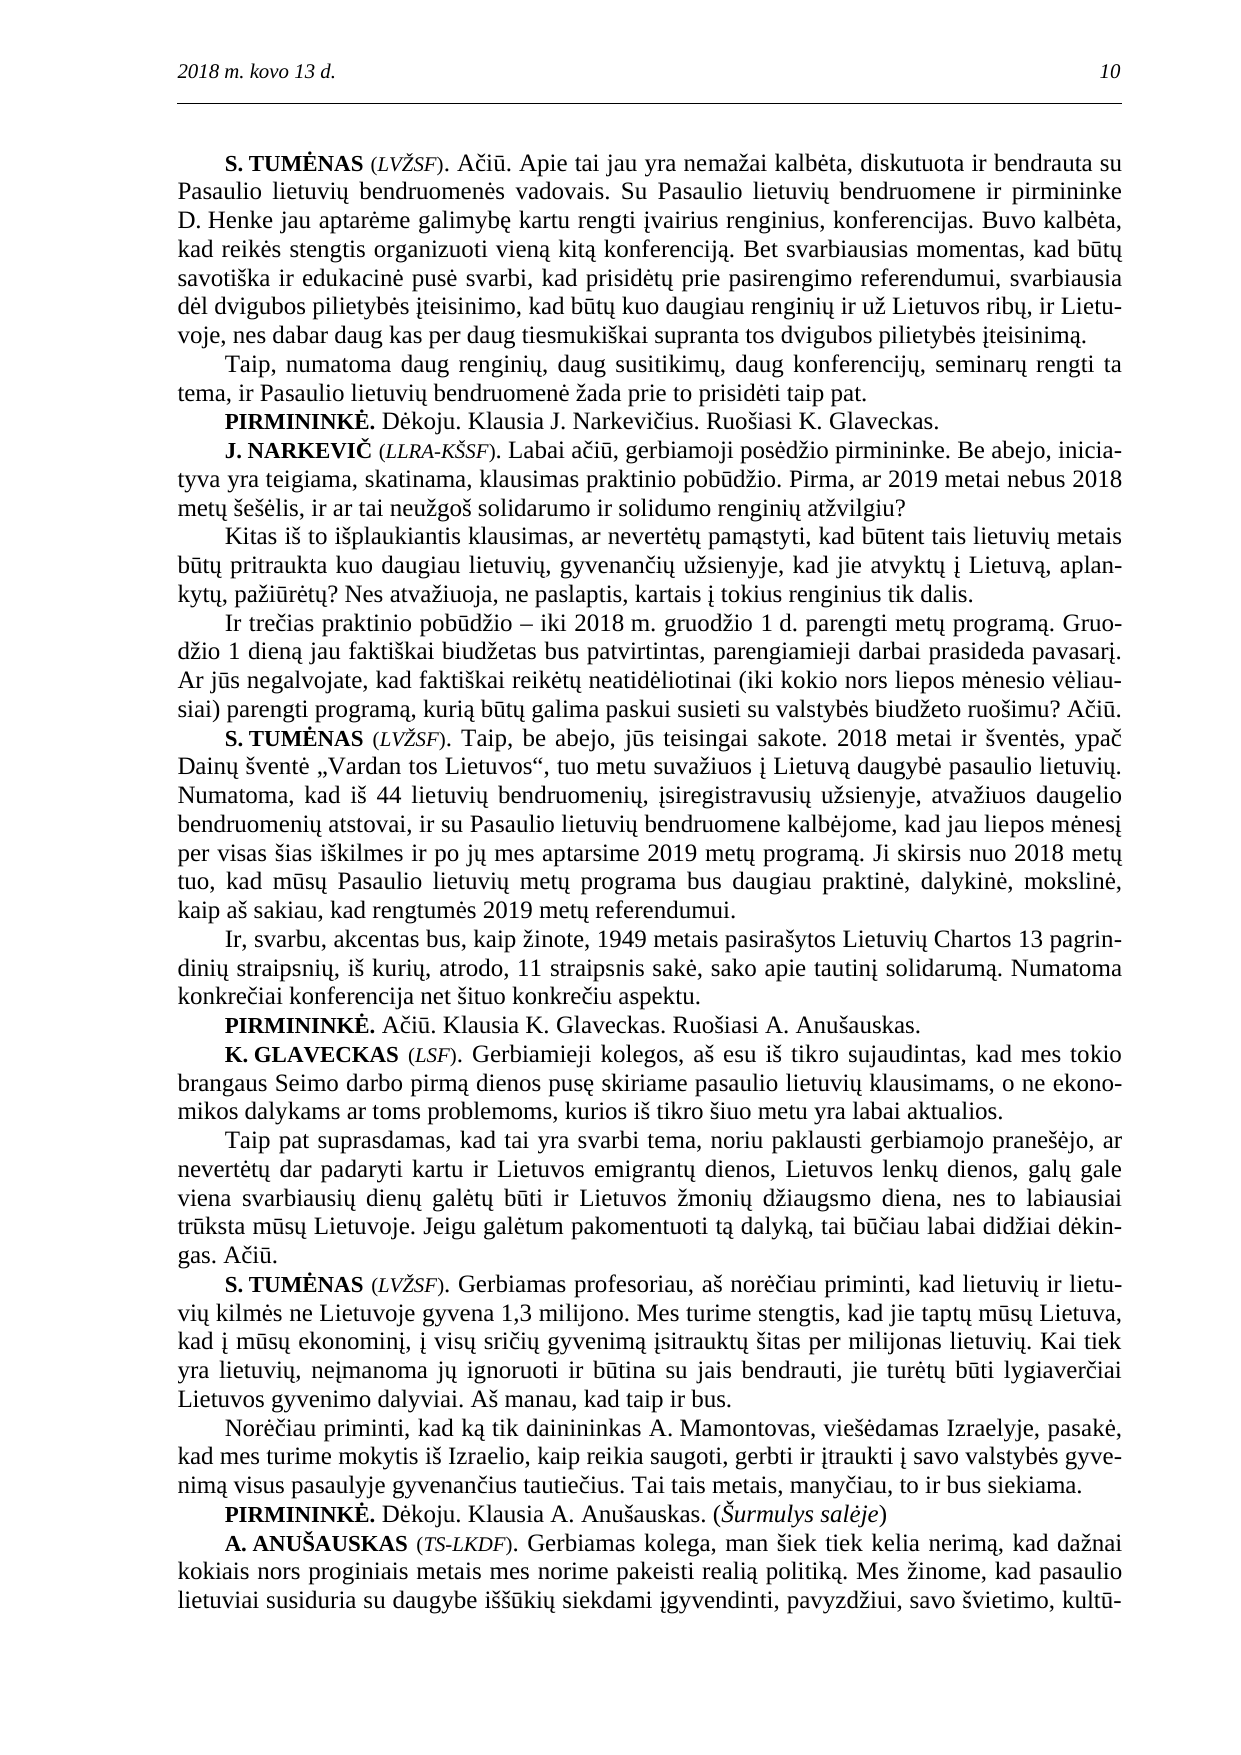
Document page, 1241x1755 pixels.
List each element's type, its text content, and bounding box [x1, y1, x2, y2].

text PIRMININKĖ. Ačiū. Klau­sia K. Gla­vec­kas. Ruo­šia­si A. Anu­šaus­kas. [177, 1010, 1122, 1039]
text S. TUMĖNAS (LVŽSF). Taip, be abe­jo, jūs tei­sin­gai sa­ko­te. 2018 me­tai ir šven­tės, ypač Dai­nų šven­tė „Var­dan tos Lie­tu­vos“, tuo me­tu su­va­žiuos į Lie­tu­vą dau­gy­bė pa­sau­lio lie­tu­vių. Nu­ma­to­ma, kad iš 44 lie­tu­vių ben­druo­me­nių, įsi­re­gist­ra­vu­sių už­sie­ny­je, at­va­žiuos dau­ge­lio ben­druo­me­nių at­sto­vai, ir su Pa­sau­lio lie­tu­vių ben­druo­me­ne kal­bė­jo­me, kad jau lie­pos mė­ne­sį per vi­sas šias iš­kil­mes ir po jų mes ap­tar­si­me 2019 me­tų pro­gra­mą. Ji skir­sis nuo 2018 me­tų tuo, kad mū­sų Pa­sau­lio lie­tu­vių me­tų pro­gra­ma bus dau­giau prak­ti­nė, da­ly­ki­nė, moks­li­nė, kaip aš sa­kiau, kad reng­tu­mės 2019 me­tų re­fe­ren­du­mui. [177, 723, 1122, 924]
text PIRMININKĖ. Dė­ko­ju. Klau­sia A. Anu­šaus­kas. (Šur­mu­lys sa­lė­je) [177, 1499, 1122, 1528]
text Ki­tas iš to iš­plau­kian­tis klau­si­mas, ar ne­ver­tė­tų pa­mąs­ty­ti, kad bū­tent tais lie­tu­vių me­tais bū­tų pri­trauk­ta kuo dau­giau lie­tu­vių, gy­ve­nan­čių už­sie­ny­je, kad jie at­vyk­tų į Lie­tu­vą, ap­lan­ky­tų, pa­žiū­rė­tų? Nes at­va­žiuo­ja, ne pa­slap­tis, kar­tais į to­kius ren­gi­nius tik da­lis. [177, 521, 1122, 608]
text A. ANUŠAUSKAS (TS-LKDF). Ger­bia­mas ko­le­ga, man šiek tiek ke­lia ne­ri­mą, kad daž­nai ko­kiais nors pro­gi­niais me­tais mes no­ri­me pa­keis­ti re­a­lią po­li­ti­ką. Mes ži­no­me, kad pa­sau­lio lie­tu­viai su­si­du­ria su dau­gy­be iš­šū­kių siek­da­mi įgy­ven­din­ti, pa­vyz­džiui, sa­vo švie­ti­mo, kul­tū­ [177, 1528, 1122, 1614]
text No­rė­čiau pri­min­ti, kad ką tik dai­ni­nin­kas A. Ma­mon­to­vas, vie­šė­da­mas Iz­ra­e­ly­je, pa­sa­kė, kad mes tu­ri­me mo­ky­tis iš Iz­ra­e­lio, kaip rei­kia sau­go­ti, gerb­ti ir įtrauk­ti į sa­vo vals­ty­bės gy­ve­ni­mą vi­sus pa­sau­ly­je gy­ve­nan­čius tau­tie­čius. Tai tais me­tais, ma­ny­čiau, to ir bus sie­kia­ma. [177, 1413, 1122, 1499]
text K. GLAVECKAS (LSF). Ger­bia­mie­ji ko­le­gos, aš esu iš tik­ro su­jau­din­tas, kad mes to­kio bran­gaus Sei­mo dar­bo pir­mą die­nos pu­sę ski­ria­me pa­sau­lio lie­tu­vių klau­si­mams, o ne eko­no­mi­kos da­ly­kams ar toms pro­ble­moms, ku­rios iš tik­ro šiuo me­tu yra la­bai ak­tu­a­lios. [177, 1039, 1122, 1125]
text J. NARKEVIČ (LLRA-KŠSF). La­bai ačiū, ger­bia­mo­ji po­sė­džio pir­mi­nin­ke. Be abe­jo, ini­cia­ty­va yra tei­gia­ma, ska­ti­na­ma, klau­si­mas prak­ti­nio po­bū­džio. Pir­ma, ar 2019 me­tai ne­bus 2018 me­tų še­šė­lis, ir ar tai ne­už­goš so­li­da­ru­mo ir so­li­du­mo ren­gi­nių at­žvil­giu? [177, 435, 1122, 521]
text PIRMININKĖ. Dė­ko­ju. Klau­sia J. Nar­ke­vi­čius. Ruo­šia­si K. Gla­vec­kas. [177, 406, 1122, 435]
text Taip pat su­pras­da­mas, kad tai yra svar­bi te­ma, no­riu pa­klaus­ti ger­bia­mo­jo pra­ne­šė­jo, ar ne­ver­tė­tų dar pa­da­ry­ti kar­tu ir Lie­tu­vos emig­ran­tų die­nos, Lie­tu­vos len­kų die­nos, ga­lų ga­le vie­na svar­biau­sių die­nų ga­lė­tų bū­ti ir Lie­tu­vos žmo­nių džiaugs­mo die­na, nes to la­biau­siai trūks­ta mū­sų Lie­tu­vo­je. Jei­gu ga­lė­tum pa­ko­men­tuo­ti tą da­ly­ką, tai bū­čiau la­bai di­džiai dė­kin­gas. Ačiū. [177, 1125, 1122, 1269]
text Taip, nu­ma­to­ma daug ren­gi­nių, daug su­si­ti­ki­mų, daug kon­fe­ren­ci­jų, se­mi­na­rų reng­ti ta te­ma, ir Pa­sau­lio lie­tu­vių ben­druo­me­nė ža­da prie to pri­si­dė­ti taip pat. [177, 349, 1122, 406]
text Ir tre­čias prak­ti­nio po­bū­džio – iki 2018 m. gruo­džio 1 d. pa­reng­ti me­tų pro­gra­mą. Gruo­džio 1 die­ną jau fak­tiš­kai biu­dže­tas bus pa­tvir­tin­tas, pa­ren­gia­mie­ji dar­bai pra­si­de­da pa­va­sa­rį. Ar jūs ne­gal­vo­ja­te, kad fak­tiš­kai rei­kė­tų ne­ati­dė­lio­ti­nai (iki ko­kio nors lie­pos mė­ne­sio vė­liau­siai) pa­reng­ti pro­gra­mą, ku­rią bū­tų ga­li­ma pas­kui su­sie­ti su vals­ty­bės biu­dže­to ruo­ši­mu? Ačiū. [177, 608, 1122, 723]
text Ir, svar­bu, ak­cen­tas bus, kaip ži­no­te, 1949 me­tais pa­si­ra­šy­tos Lie­tu­vių Char­tos 13 pa­grin­di­nių straips­nių, iš ku­rių, at­ro­do, 11 straips­nis sa­kė, sa­ko apie tau­ti­nį so­li­da­ru­mą. Nu­ma­to­ma kon­kre­čiai kon­fe­ren­ci­ja net ši­tuo kon­kre­čiu as­pek­tu. [177, 924, 1122, 1010]
text S. TUMĖNAS (LVŽSF). Ger­bia­mas pro­fe­so­riau, aš no­rė­čiau pri­min­ti, kad lie­tu­vių ir lie­tu­vių kil­mės ne Lie­tu­vo­je gy­ve­na 1,3 mi­li­jo­no. Mes tu­ri­me steng­tis, kad jie tap­tų mū­sų Lie­tu­va, kad į mū­sų eko­no­mi­nį, į vi­sų sri­čių gy­ve­ni­mą įsi­trauk­tų ši­tas per mi­li­jo­nas lie­tu­vių. Kai tiek yra lie­tu­vių, ne­įma­no­ma jų ig­no­ruo­ti ir bū­ti­na su jais ben­drau­ti, jie tu­rė­tų bū­ti ly­gia­ver­čiai Lie­tu­vos gy­ve­ni­mo da­ly­viai. Aš ma­nau, kad taip ir bus. [177, 1269, 1122, 1413]
text S. TUMĖNAS (LVŽSF). Ačiū. Apie tai jau yra ne­ma­žai kal­bė­ta, dis­ku­tuo­ta ir ben­drau­ta su Pa­sau­lio lie­tu­vių ben­druo­me­nės va­do­vais. Su Pa­sau­lio lie­tu­vių ben­druo­me­ne ir pir­mi­nin­ke D. Hen­ke jau ap­ta­rė­me ga­li­my­bę kar­tu reng­ti įvai­rius ren­gi­nius, kon­fe­ren­ci­jas. Bu­vo kal­bė­ta, kad rei­kės steng­tis or­ga­ni­zuo­ti vie­ną ki­tą kon­fe­ren­ci­ją. Bet svar­biau­sias mo­men­tas, kad bū­tų sa­vo­tiš­ka ir edu­ka­ci­nė pu­sė svar­bi, kad pri­si­dė­tų prie pa­si­ren­gi­mo re­fe­ren­du­mui, svar­biau­sia dėl dvi­gu­bos pi­lie­ty­bės įtei­si­ni­mo, kad bū­tų kuo dau­giau ren­gi­nių ir už Lie­tu­vos ri­bų, ir Lie­tu­vo­je, nes da­bar daug kas per daug ties­mu­kiš­kai su­pran­ta tos dvi­gu­bos pi­lie­ty­bės įtei­si­ni­mą. [177, 148, 1122, 349]
